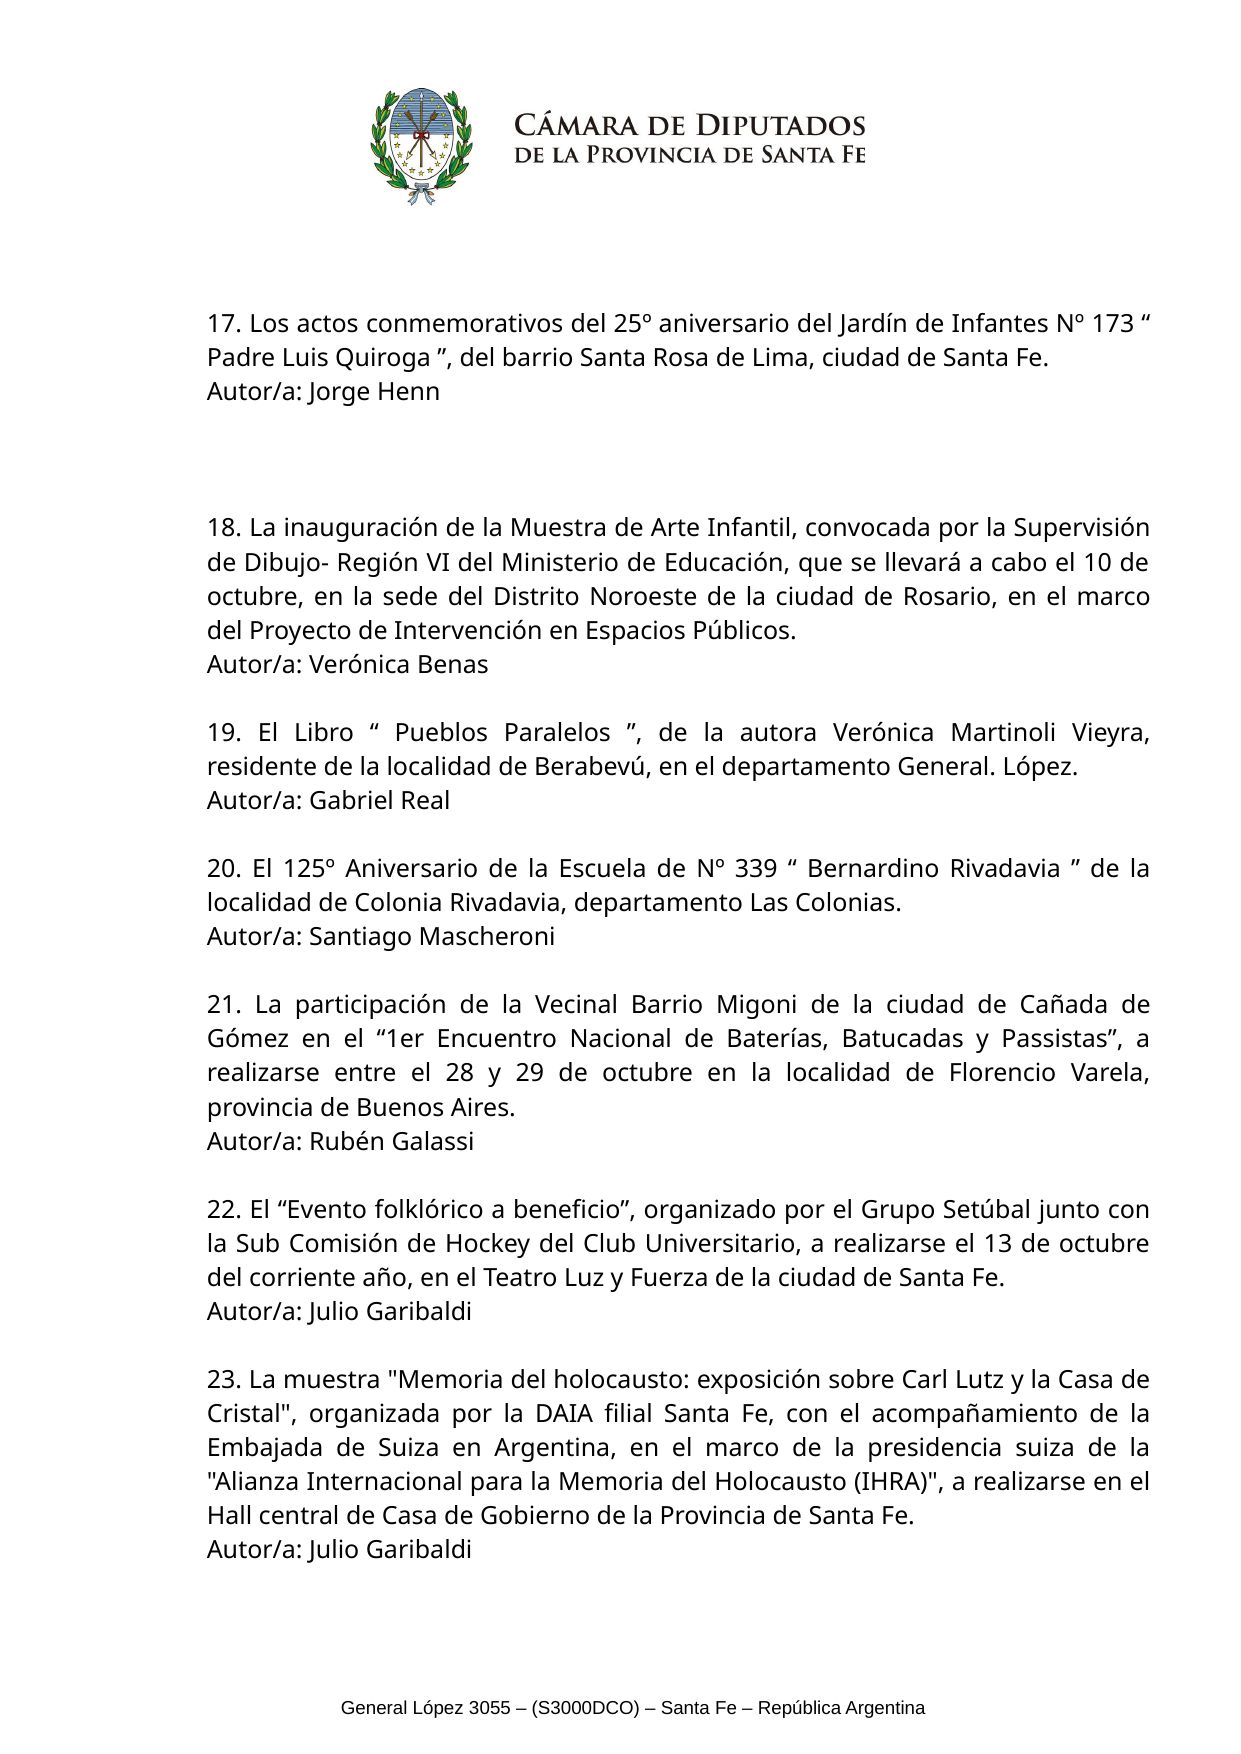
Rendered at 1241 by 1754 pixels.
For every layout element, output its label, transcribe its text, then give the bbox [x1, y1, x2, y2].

text Autor/a: Julio Garibaldi [207, 1532, 1152, 1566]
text 22. El “Evento folklórico a beneficio”, organizado por el Grupo Setúbal junto con la Sub Comisión de Hockey del Club Universitario, a realizarse el 13 de octubre del corriente año, en el Teatro Luz y Fuerza de la ciudad de Santa Fe. [207, 1191, 1152, 1293]
text 17. Los actos conmemorativos del 25º aniversario del Jardín de Infantes Nº 173 “ Padre Luis Quiroga ”, del barrio Santa Rosa de Lima, ciudad de Santa Fe. [207, 306, 1152, 374]
text 18. La inauguración de la Muestra de Arte Infantil, convocada por la Supervisión de Dibujo- Región VI del Ministerio de Educación, que se llevará a cabo el 10 de octubre, en la sede del Distrito Noroeste de la ciudad de Rosario, en el marco del Proyecto de Intervención en Espacios Públicos. [207, 510, 1152, 646]
text Autor/a: Rubén Galassi [207, 1123, 1152, 1157]
text 21. La participación de la Vecinal Barrio Migoni de la ciudad de Cañada de Gómez en el “1er Encuentro Nacional de Baterías, Batucadas y Passistas”, a realizarse entre el 28 y 29 de octubre en la localidad de Florencio Varela, provincia de Buenos Aires. [207, 987, 1152, 1123]
text Autor/a: Santiago Mascheroni [207, 919, 1152, 953]
picture [370, 88, 866, 210]
text Autor/a: Verónica Benas [207, 646, 1152, 680]
text 20. El 125º Aniversario de la Escuela de Nº 339 “ Bernardino Rivadavia ” de la localidad de Colonia Rivadavia, departamento Las Colonias. [207, 851, 1152, 919]
text Autor/a: Julio Garibaldi [207, 1293, 1152, 1328]
text 23. La muestra "Memoria del holocausto: exposición sobre Carl Lutz y la Casa de Cristal", organizada por la DAIA filial Santa Fe, con el acompañamiento de la Embajada de Suiza en Argentina, en el marco de la presidencia suiza de la "Alianza Internacional para la Memoria del Holocausto (IHRA)", a realizarse en el Hall central de Casa de Gobierno de la Provincia de Santa Fe. [207, 1362, 1152, 1532]
text 19. El Libro “ Pueblos Paralelos ”, de la autora Verónica Martinoli Vieyra, residente de la localidad de Berabevú, en el departamento General. López. [207, 714, 1152, 783]
text Autor/a: Gabriel Real [207, 783, 1152, 817]
text Autor/a: Jorge Henn [207, 374, 1152, 408]
